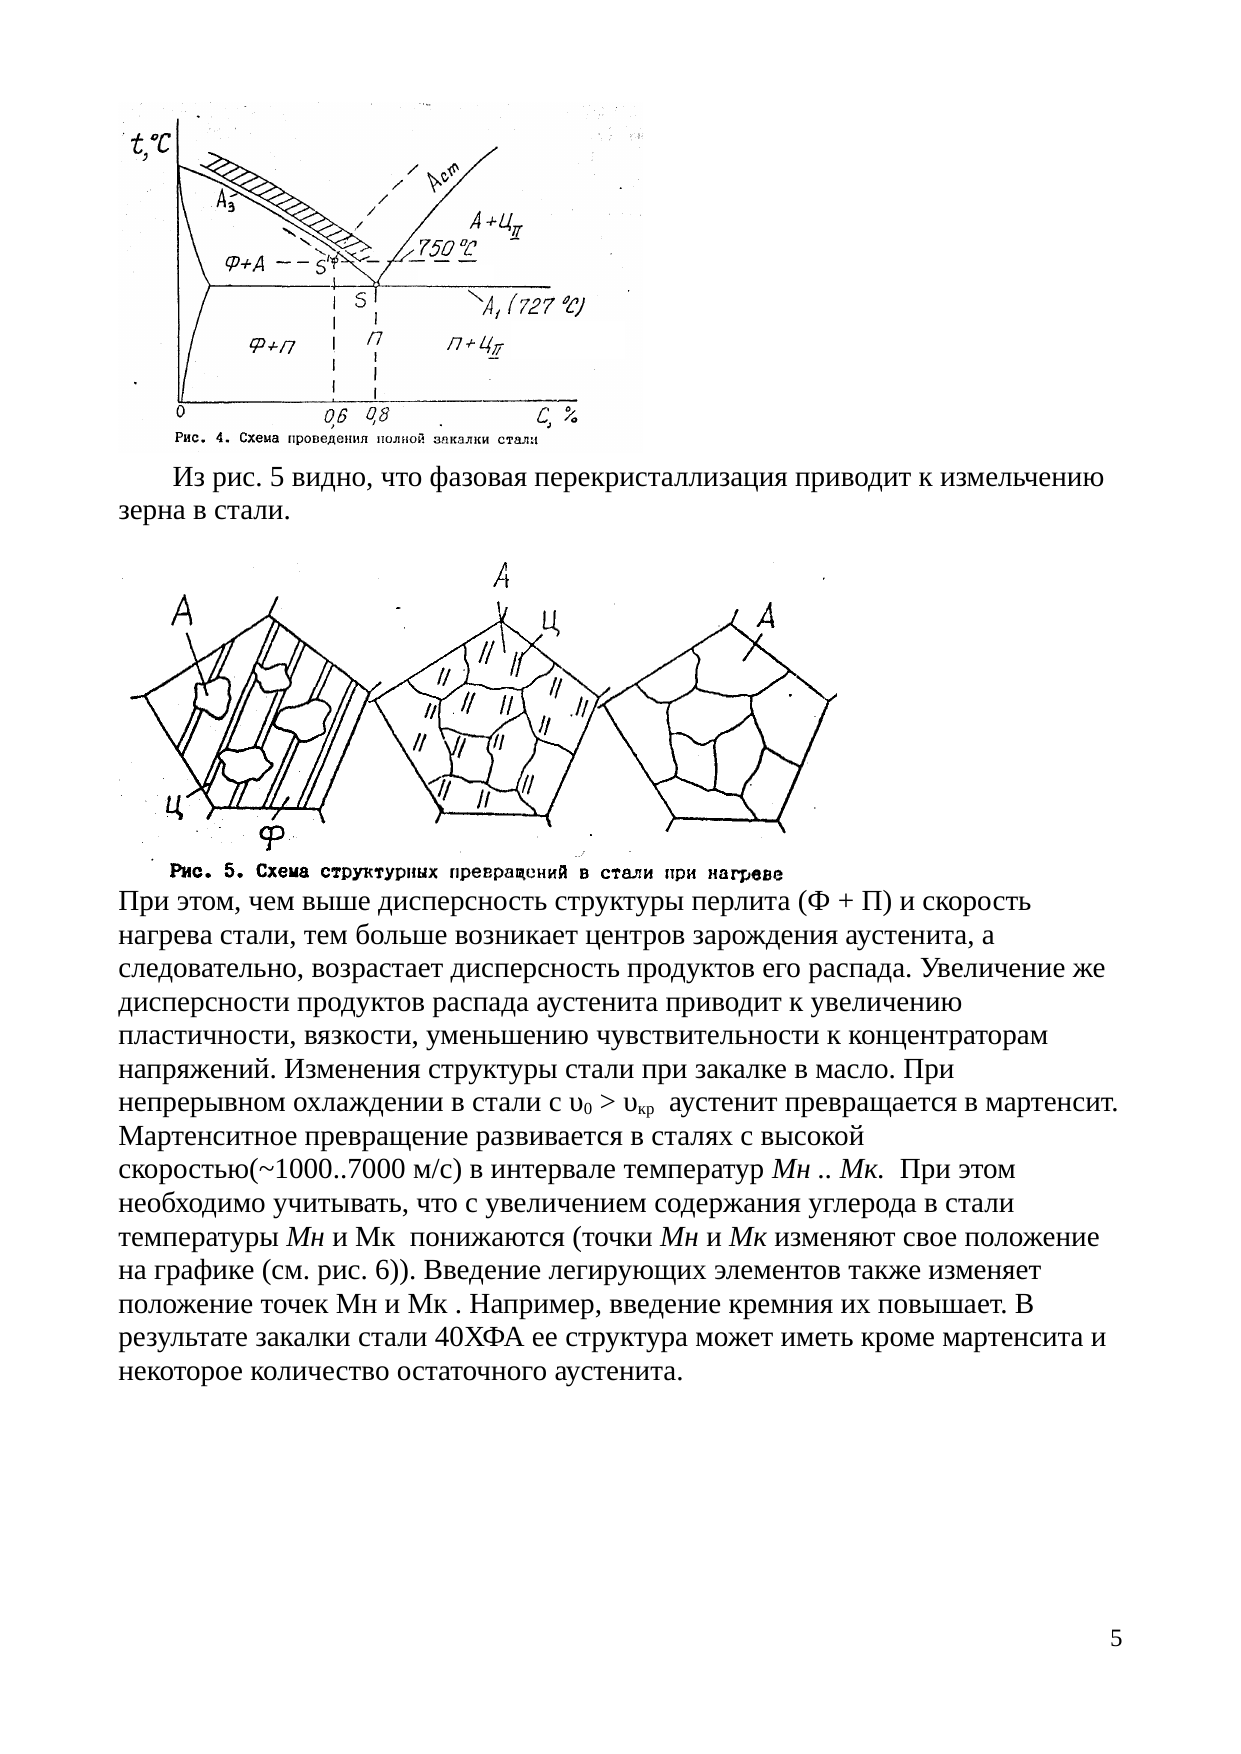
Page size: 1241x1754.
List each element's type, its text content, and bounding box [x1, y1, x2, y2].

text При этом, чем выше дисперсность структуры перлита (Ф + П) и скорость нагрева стали, тем больше возникает центров зарождения аустенита, а следовательно, возрастает дисперсность продуктов его распада. Увеличение же дисперсности продуктов распада аустенита приводит к увеличению пластичности, вязкости, уменьшению чувствительности к концентраторам напряжений. Изменения структуры стали при закалке в масло. При непрерывном охлаждении в стали с υ0 > υкр аустенит превращается в мартенсит. Мартенситное превращение развивается в сталях с высокой скоростью(~1000..7000 м/с) в интервале температур Мн .. Мк. При этом необходимо учитывать, что с увеличением содержания углерода в стали температуры Мн и Мк понижаются (точки Мн и Мк изменяют свое положение на графике (см. рис. 6)). Введение легирующих элементов также изменяет положение точек Мн и Мк . Например, введение кремния их повышает. В результате закалки стали 40ХФА ее структура может иметь кроме мартенсита и некоторое количество остаточного аустенита. [118, 883, 1122, 1386]
picture [118, 102, 644, 453]
text Из рис. 5 видно, что фазовая перекристаллизация приводит к измельчению зерна в стали. [118, 459, 1122, 526]
picture [118, 555, 837, 884]
